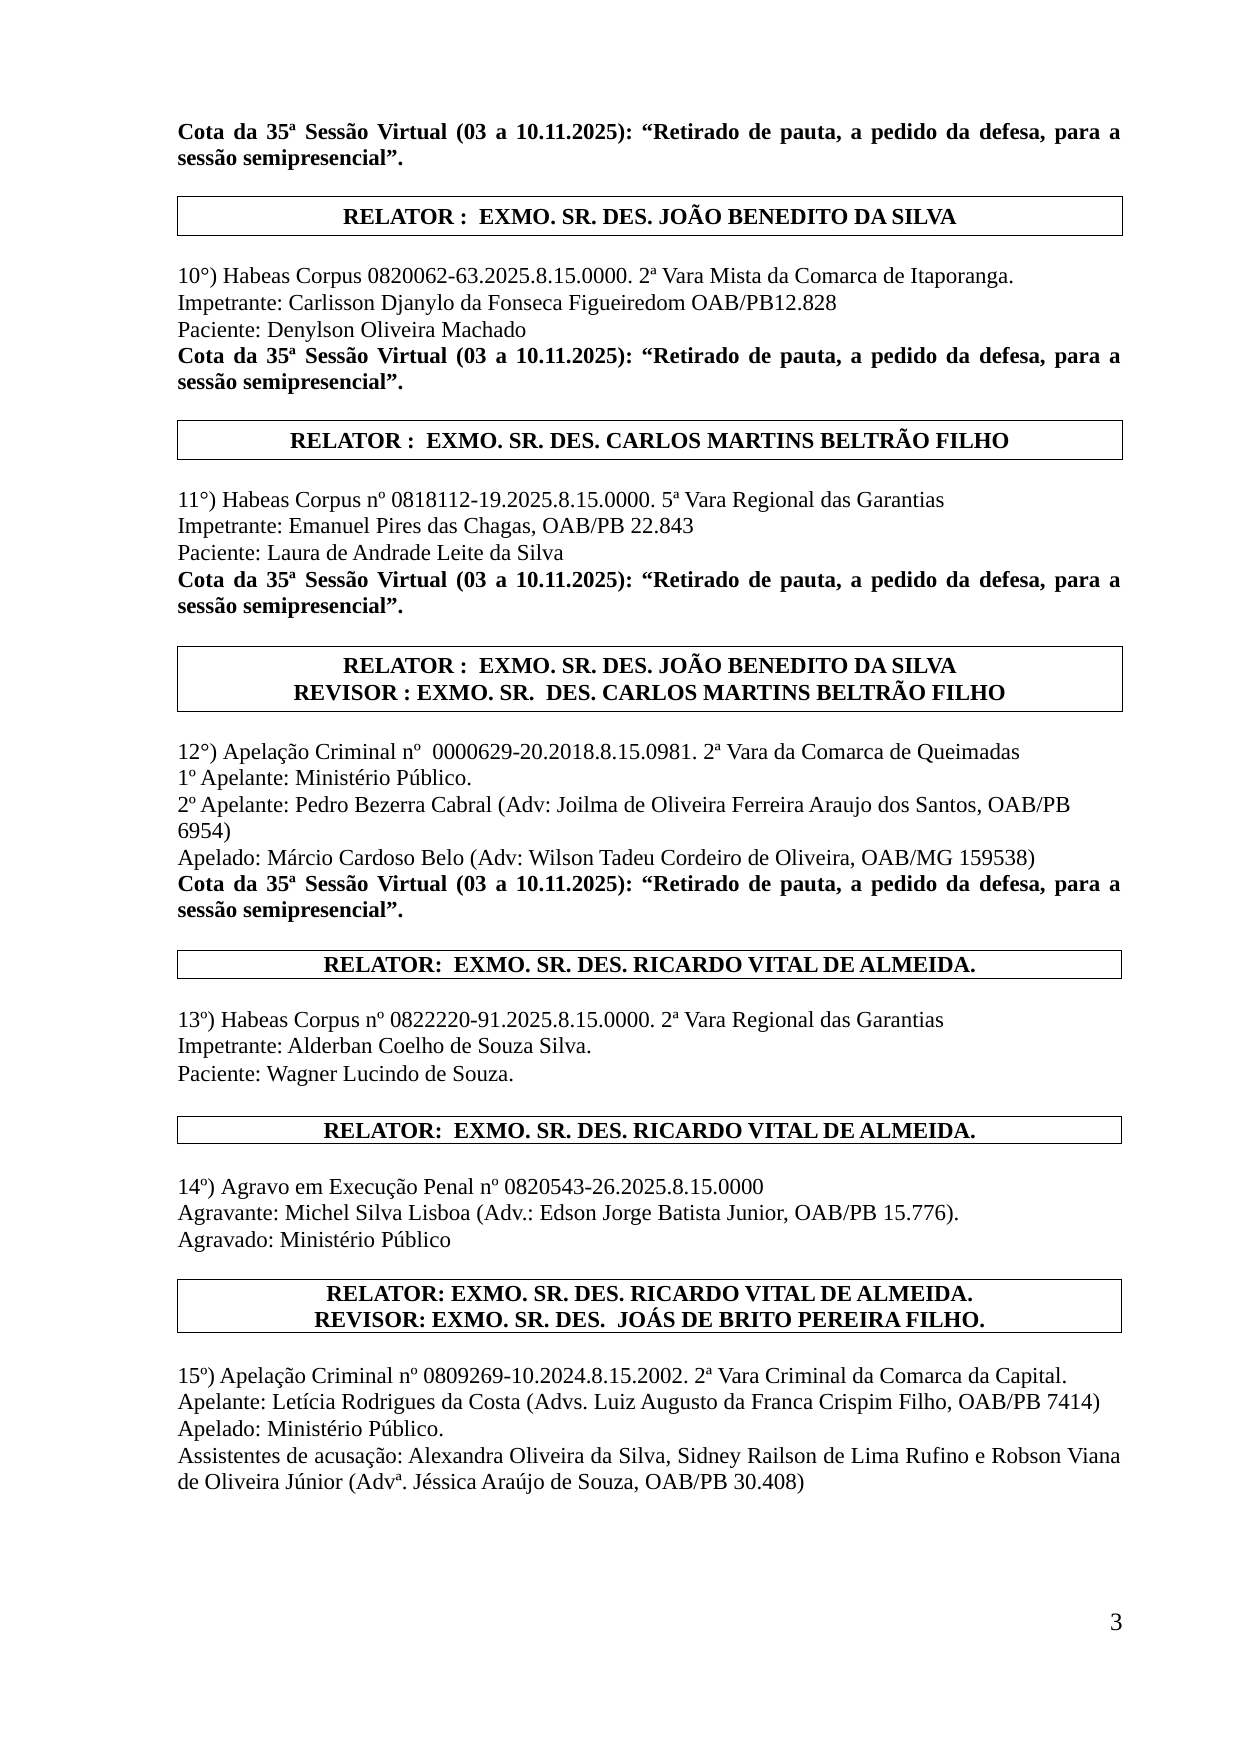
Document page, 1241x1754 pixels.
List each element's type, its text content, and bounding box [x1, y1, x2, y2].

text RELATOR: EXMO. SR. DES. RICARDO VITAL DE ALMEIDA. [178, 1280, 1121, 1305]
text Apelado: Márcio Cardoso Belo (Adv: Wilson Tadeu Cordeiro de Oliveira, OAB/MG 159538) [177, 843, 1122, 870]
text Cota da 35ª Sessão Virtual (03 a 10.11.2025): “Retirado de pauta, a pedido da defesa, para a sessão semipresencial”. [177, 342, 1122, 395]
text RELATOR: EXMO. SR. DES. RICARDO VITAL DE ALMEIDA. [178, 951, 1121, 978]
text Apelante: Letícia Rodrigues da Costa (Advs. Luiz Augusto da Franca Crispim Filho, OAB/PB 7414) [177, 1388, 1122, 1415]
text Paciente: Wagner Lucindo de Souza. [177, 1059, 1122, 1086]
text Cota da 35ª Sessão Virtual (03 a 10.11.2025): “Retirado de pauta, a pedido da defesa, para a sessão semipresencial”. [177, 566, 1122, 618]
text 15º) Apelação Criminal nº 0809269-10.2024.8.15.2002. 2ª Vara Criminal da Comarca da Capital. [177, 1362, 1122, 1388]
table_header RELATOR : EXMO. SR. DES. JOÃO BENEDITO DA SILVA [178, 197, 1122, 235]
text 10°) Habeas Corpus 0820062-63.2025.8.15.0000. 2ª Vara Mista da Comarca de Itaporanga. [177, 262, 1122, 289]
text Impetrante: Emanuel Pires das Chagas, OAB/PB 22.843 [177, 512, 1122, 539]
table_header RELATOR : EXMO. SR. DES. JOÃO BENEDITO DA SILVA REVISOR : EXMO. SR. DES. CARLOS MARTINS BELTRÃO FILHO [178, 647, 1122, 711]
text 11°) Habeas Corpus nº 0818112-19.2025.8.15.0000. 5ª Vara Regional das Garantias [177, 486, 1122, 512]
text Cota da 35ª Sessão Virtual (03 a 10.11.2025): “Retirado de pauta, a pedido da defesa, para a sessão semipresencial”. [177, 118, 1122, 171]
text Cota da 35ª Sessão Virtual (03 a 10.11.2025): “Retirado de pauta, a pedido da defesa, para a sessão semipresencial”. [177, 870, 1122, 923]
text RELATOR: EXMO. SR. DES. RICARDO VITAL DE ALMEIDA. [178, 1117, 1121, 1143]
text 1º Apelante: Ministério Público. 2º Apelante: Pedro Bezerra Cabral (Adv: Joilma de Oliveira Ferreira Araujo dos Santos, OAB/PB 6954) [177, 764, 1122, 843]
text REVISOR: EXMO. SR. DES. JOÁS DE BRITO PEREIRA FILHO. [178, 1305, 1121, 1332]
text Impetrante: Carlisson Djanylo da Fonseca Figueiredom OAB/PB12.828 [177, 289, 1122, 315]
table_header RELATOR : EXMO. SR. DES. CARLOS MARTINS BELTRÃO FILHO [178, 421, 1122, 459]
text Paciente: Denylson Oliveira Machado [177, 316, 1122, 342]
text Assistentes de acusação: Alexandra Oliveira da Silva, Sidney Railson de Lima Rufino e Robson Viana de Oliveira Júnior (Advª. Jéssica Araújo de Souza, OAB/PB 30.408) [177, 1442, 1122, 1494]
text Paciente: Laura de Andrade Leite da Silva [177, 539, 1122, 566]
text Agravado: Ministério Público [177, 1226, 1122, 1252]
text 13º) Habeas Corpus nº 0822220-91.2025.8.15.0000. 2ª Vara Regional das Garantias [177, 1006, 1122, 1032]
text Agravante: Michel Silva Lisboa (Adv.: Edson Jorge Batista Junior, OAB/PB 15.776). [177, 1199, 1122, 1226]
text 14º) Agravo em Execução Penal nº 0820543-26.2025.8.15.0000 [177, 1173, 1122, 1199]
text Impetrante: Alderban Coelho de Souza Silva. [177, 1033, 1122, 1059]
text 12°) Apelação Criminal nº 0000629-20.2018.8.15.0981. 2ª Vara da Comarca de Queimadas [177, 738, 1122, 764]
text Apelado: Ministério Público. [177, 1415, 1122, 1441]
